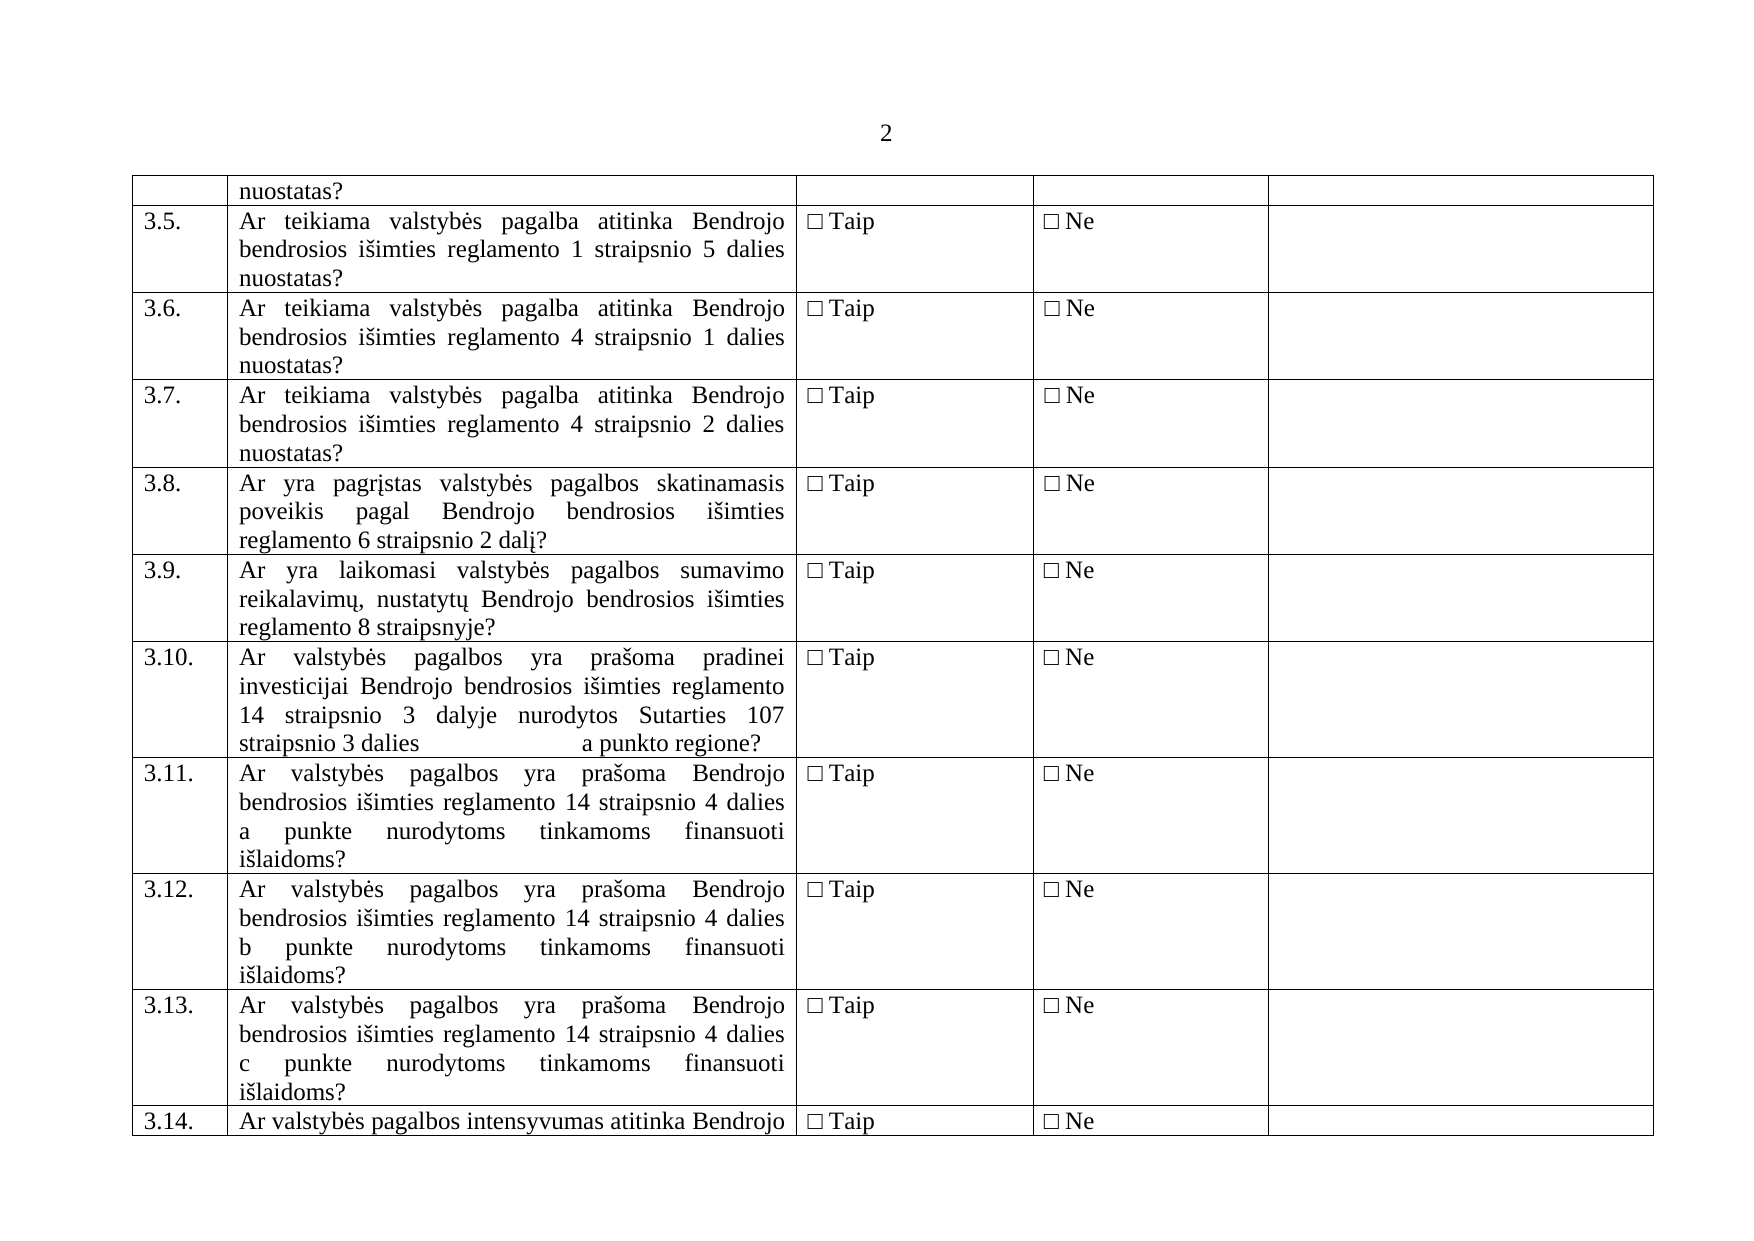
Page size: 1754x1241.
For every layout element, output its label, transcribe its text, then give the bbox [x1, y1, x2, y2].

table_cell Ar valstybės pagalbos yra prašoma Bendrojo bendrosios išimties reglamento 14 straipsnio 4 dalies c punkte nurodytoms tinkamoms finansuoti išlaidoms? [228, 990, 796, 1105]
table_cell Ar yra laikomasi valstybės pagalbos sumavimo reikalavimų, nustatytų Bendrojo bendrosios išimties reglamento 8 straipsnyje? [228, 555, 796, 641]
table_cell 3.7. [133, 380, 227, 467]
table_cell □ Ne [1034, 555, 1268, 641]
table_cell [1269, 555, 1653, 641]
table_cell [797, 176, 1033, 205]
table_cell 3.14. [133, 1106, 227, 1135]
table_cell Ar teikiama valstybės pagalba atitinka Bendrojo bendrosios išimties reglamento 1 straipsnio 5 dalies nuostatas? [228, 206, 796, 292]
table_cell □ Ne [1034, 758, 1268, 873]
table_cell [1269, 380, 1653, 467]
table_cell □ Ne [1034, 1106, 1268, 1135]
table_cell □ Taip [797, 468, 1033, 554]
table_cell Ar valstybės pagalbos intensyvumas atitinka Bendrojo [228, 1106, 796, 1135]
table_cell 3.10. [133, 642, 227, 757]
table_cell [1269, 642, 1653, 757]
table_cell □ Taip [797, 758, 1033, 873]
table_cell Ar teikiama valstybės pagalba atitinka Bendrojo bendrosios išimties reglamento 4 straipsnio 2 dalies nuostatas? [228, 380, 796, 467]
table_cell □ Taip [797, 642, 1033, 757]
table_cell □ Ne [1034, 990, 1268, 1105]
table_cell 3.5. [133, 206, 227, 292]
table_cell [1269, 176, 1653, 205]
table_cell 3.8. [133, 468, 227, 554]
table_cell □ Taip [797, 874, 1033, 989]
table_cell □ Taip [797, 990, 1033, 1105]
table_cell 3.9. [133, 555, 227, 641]
table_cell 3.11. [133, 758, 227, 873]
table_cell [1269, 990, 1653, 1105]
table_cell [1269, 1106, 1653, 1135]
table_cell Ar valstybės pagalbos yra prašoma pradinei investicijai Bendrojo bendrosios išimties reglamento 14 straipsnio 3 dalyje nurodytos Sutarties 107 straipsnio 3 dalies a punkto regione? [228, 642, 796, 757]
table_cell □ Taip [797, 293, 1033, 379]
table_cell □ Ne [1034, 293, 1268, 379]
table_cell □ Taip [797, 206, 1033, 292]
table_cell 3.12. [133, 874, 227, 989]
table_cell [1269, 293, 1653, 379]
table_cell □ Taip [797, 555, 1033, 641]
table_cell □ Ne [1034, 874, 1268, 989]
table_cell □ Ne [1034, 206, 1268, 292]
table_cell □ Taip [797, 1106, 1033, 1135]
table_cell [133, 176, 227, 205]
table_cell Ar teikiama valstybės pagalba atitinka Bendrojo bendrosios išimties reglamento 4 straipsnio 1 dalies nuostatas? [228, 293, 796, 379]
table_cell [1269, 758, 1653, 873]
table_cell Ar valstybės pagalbos yra prašoma Bendrojo bendrosios išimties reglamento 14 straipsnio 4 dalies b punkte nurodytoms tinkamoms finansuoti išlaidoms? [228, 874, 796, 989]
table_cell [1269, 468, 1653, 554]
table_cell 3.6. [133, 293, 227, 379]
table_cell [1269, 874, 1653, 989]
table_cell nuostatas? [228, 176, 796, 205]
table_cell Ar yra pagrįstas valstybės pagalbos skatinamasis poveikis pagal Bendrojo bendrosios išimties reglamento 6 straipsnio 2 dalį? [228, 468, 796, 554]
table_cell [1269, 206, 1653, 292]
table_cell □ Ne [1034, 380, 1268, 467]
table_cell 3.13. [133, 990, 227, 1105]
table_cell [1034, 176, 1268, 205]
table_cell □ Taip [797, 380, 1033, 467]
table_cell □ Ne [1034, 642, 1268, 757]
table_cell □ Ne [1034, 468, 1268, 554]
table_cell Ar valstybės pagalbos yra prašoma Bendrojo bendrosios išimties reglamento 14 straipsnio 4 dalies a punkte nurodytoms tinkamoms finansuoti išlaidoms? [228, 758, 796, 873]
